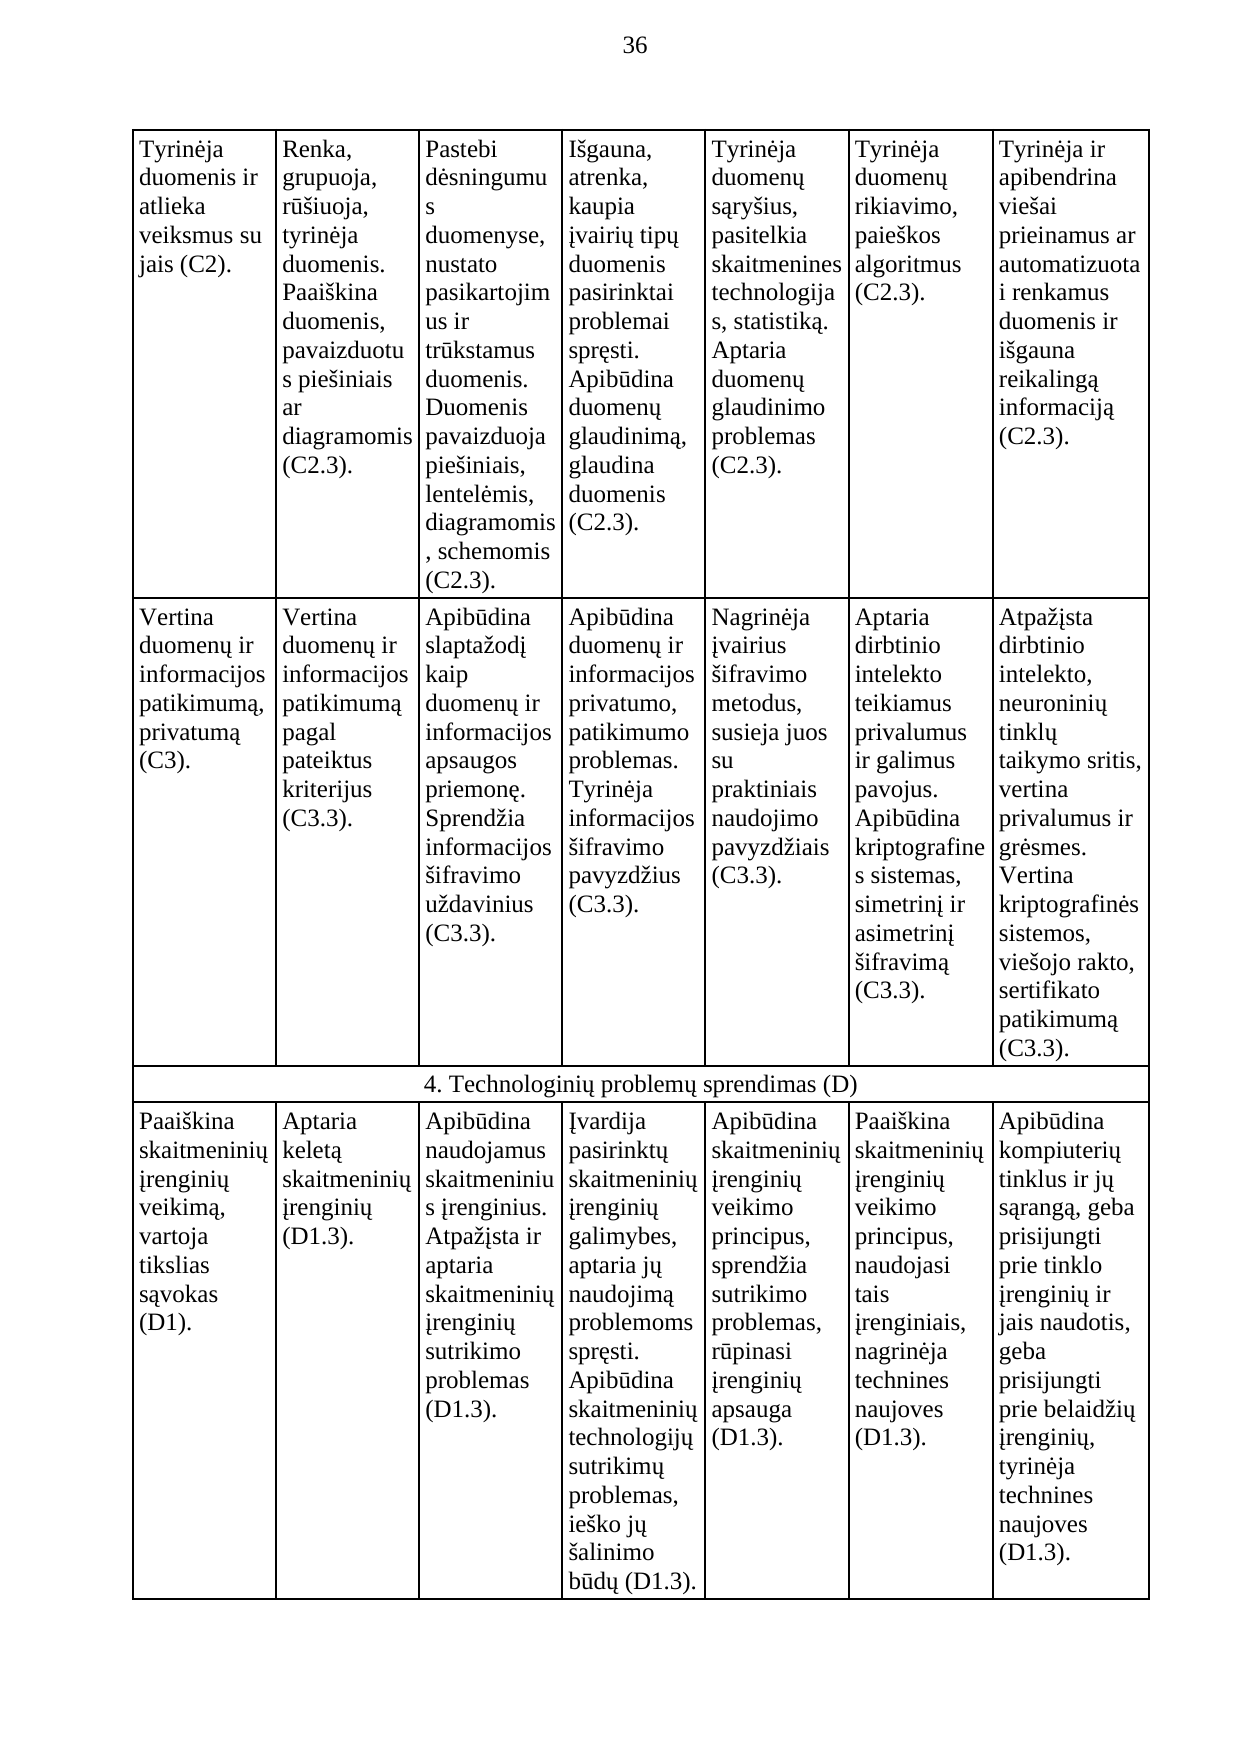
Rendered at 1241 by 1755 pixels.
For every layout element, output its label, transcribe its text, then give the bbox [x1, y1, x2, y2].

table_cell Apibūdina duomenų ir informacijos privatumo, patikimumo problemas. Tyrinėja informacijos šifravimo pavyzdžius (C3.3). [563, 599, 704, 1064]
table_cell Aptaria keletą skaitmeninių įrenginių (D1.3). [277, 1103, 418, 1598]
table_cell Tyrinėja duomenis ir atlieka veiksmus su jais (C2). [134, 131, 275, 597]
table_cell Įvardija pasirinktų skaitmeninių įrenginių galimybes, aptaria jų naudojimą problemoms spręsti. Apibūdina skaitmeninių technologijų sutrikimų problemas, ieško jų šalinimo būdų (D1.3). [563, 1103, 704, 1598]
table_cell Apibūdina skaitmeninių įrenginių veikimo principus, sprendžia sutrikimo problemas, rūpinasi įrenginių apsauga (D1.3). [706, 1103, 848, 1598]
table_cell Tyrinėja ir apibendrina viešai prieinamus ar automatizuotai renkamus duomenis ir išgauna reikalingą informaciją (C2.3). [994, 131, 1148, 597]
table_cell Išgauna, atrenka, kaupia įvairių tipų duomenis pasirinktai problemai spręsti. Apibūdina duomenų glaudinimą, glaudina duomenis (C2.3). [563, 131, 704, 597]
table_cell Pastebi dėsningumus duomenyse, nustato pasikartojimus ir trūkstamus duomenis. Duomenis pavaizduoja piešiniais, lentelėmis, diagramomis, schemomis (C2.3). [420, 131, 561, 597]
table_cell Vertina duomenų ir informacijos patikimumą pagal pateiktus kriterijus (C3.3). [277, 599, 418, 1064]
table_cell Tyrinėja duomenų rikiavimo, paieškos algoritmus (C2.3). [850, 131, 992, 597]
table_cell Renka, grupuoja, rūšiuoja, tyrinėja duomenis. Paaiškina duomenis, pavaizduotus piešiniais ar diagramomis (C2.3). [277, 131, 418, 597]
table_cell Nagrinėja įvairius šifravimo metodus, susieja juos su praktiniais naudojimo pavyzdžiais (C3.3). [706, 599, 848, 1064]
table_cell Tyrinėja duomenų sąryšius, pasitelkia skaitmenines technologijas, statistiką. Aptaria duomenų glaudinimo problemas (C2.3). [706, 131, 848, 597]
table_cell Apibūdina naudojamus skaitmeninius įrenginius. Atpažįsta ir aptaria skaitmeninių įrenginių sutrikimo problemas (D1.3). [420, 1103, 561, 1598]
table_cell Apibūdina slaptažodį kaip duomenų ir informacijos apsaugos priemonę. Sprendžia informacijos šifravimo uždavinius (C3.3). [420, 599, 561, 1064]
table_cell Paaiškina skaitmeninių įrenginių veikimo principus, naudojasi tais įrenginiais, nagrinėja technines naujoves (D1.3). [850, 1103, 992, 1598]
table_cell Atpažįsta dirbtinio intelekto, neuroninių tinklų taikymo sritis, vertina privalumus ir grėsmes. Vertina kriptografinės sistemos, viešojo rakto, sertifikato patikimumą (C3.3). [994, 599, 1148, 1064]
table_cell 4. Technologinių problemų sprendimas (D) [134, 1067, 1148, 1101]
table_cell Paaiškina skaitmeninių įrenginių veikimą, vartoja tikslias sąvokas (D1). [134, 1103, 275, 1598]
table_cell Apibūdina kompiuterių tinklus ir jų sąrangą, geba prisijungti prie tinklo įrenginių ir jais naudotis, geba prisijungti prie belaidžių įrenginių, tyrinėja technines naujoves (D1.3). [994, 1103, 1148, 1598]
table_cell Vertina duomenų ir informacijos patikimumą, privatumą (C3). [134, 599, 275, 1064]
table_cell Aptaria dirbtinio intelekto teikiamus privalumus ir galimus pavojus. Apibūdina kriptografines sistemas, simetrinį ir asimetrinį šifravimą (C3.3). [850, 599, 992, 1064]
